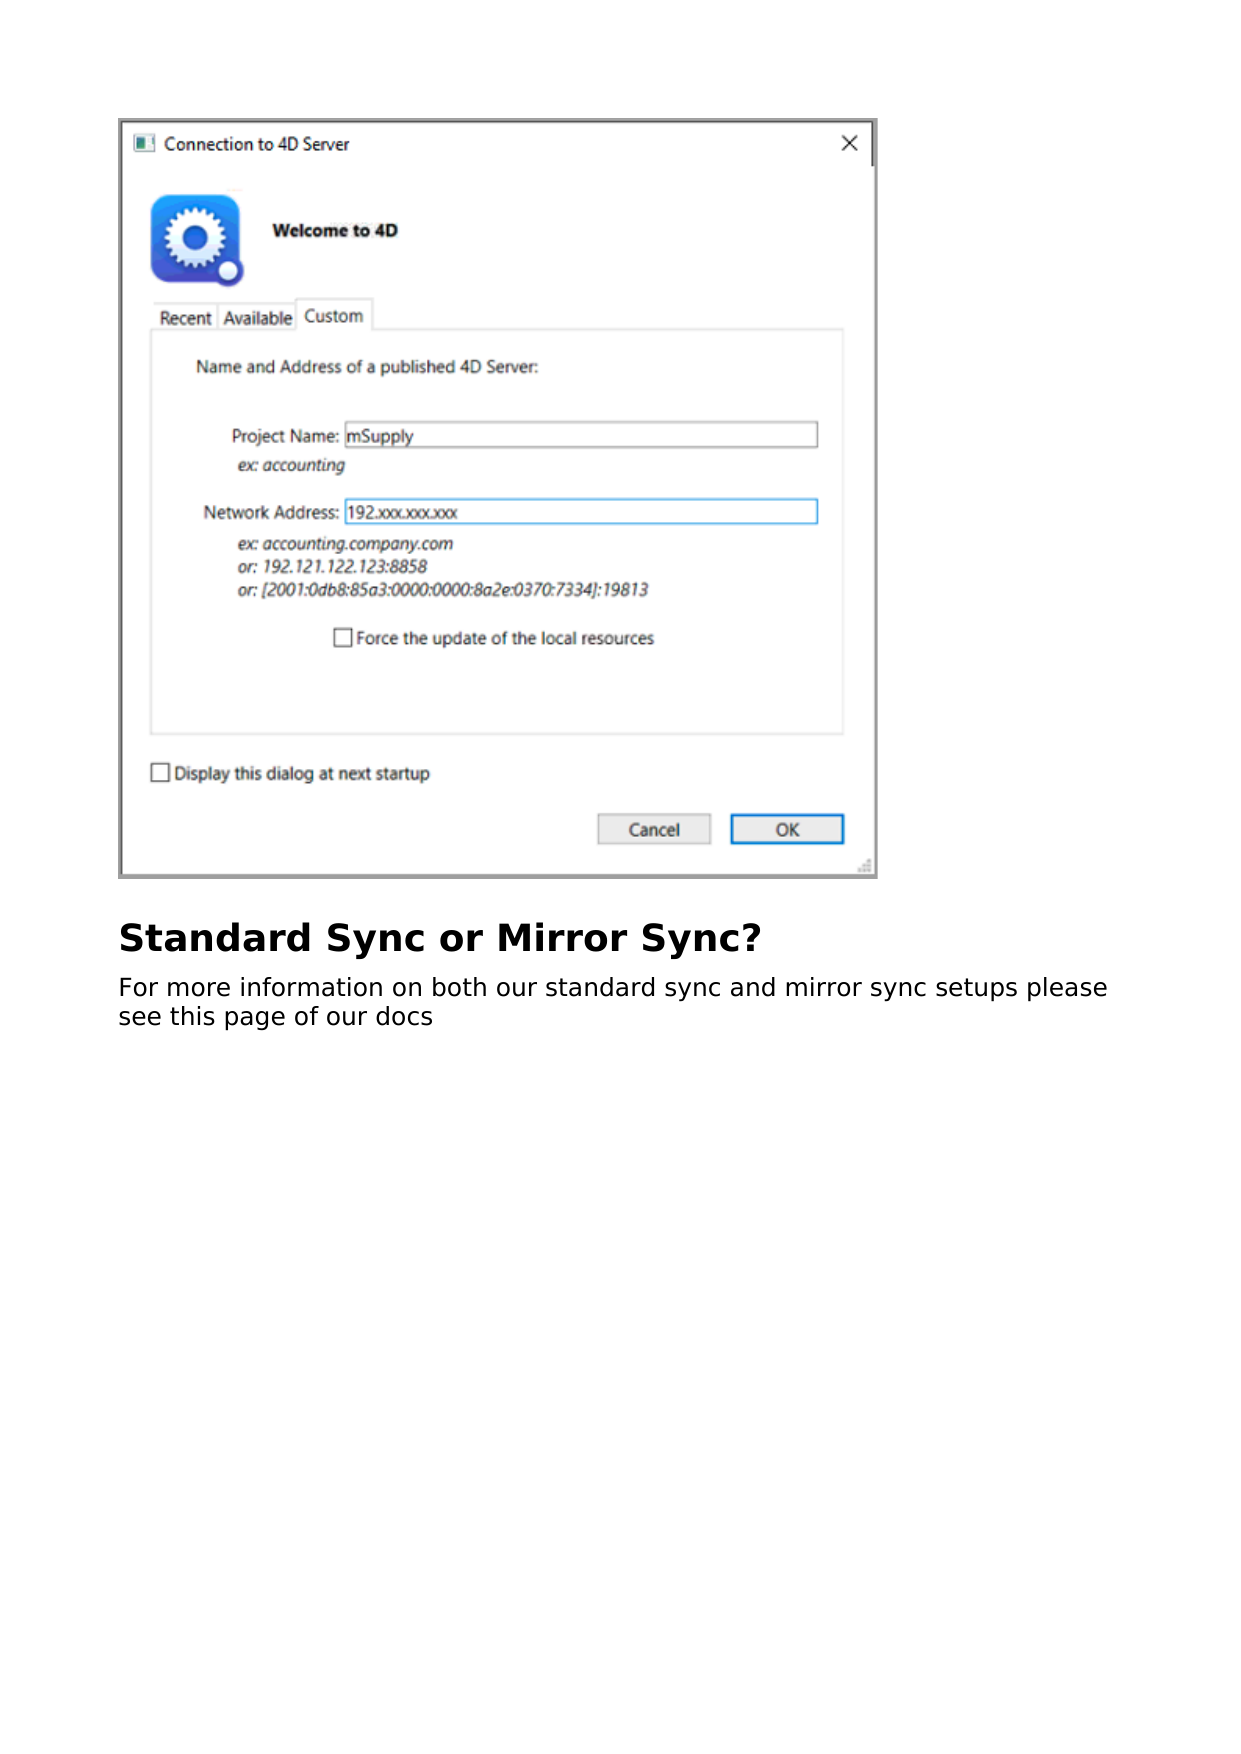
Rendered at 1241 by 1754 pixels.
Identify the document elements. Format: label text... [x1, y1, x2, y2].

text For more information on both our standard sync and mirror sync setups please see this page of our docs [118, 973, 1122, 1031]
subtitle Standard Sync or Mirror Sync? [118, 917, 1122, 960]
picture [118, 118, 878, 879]
